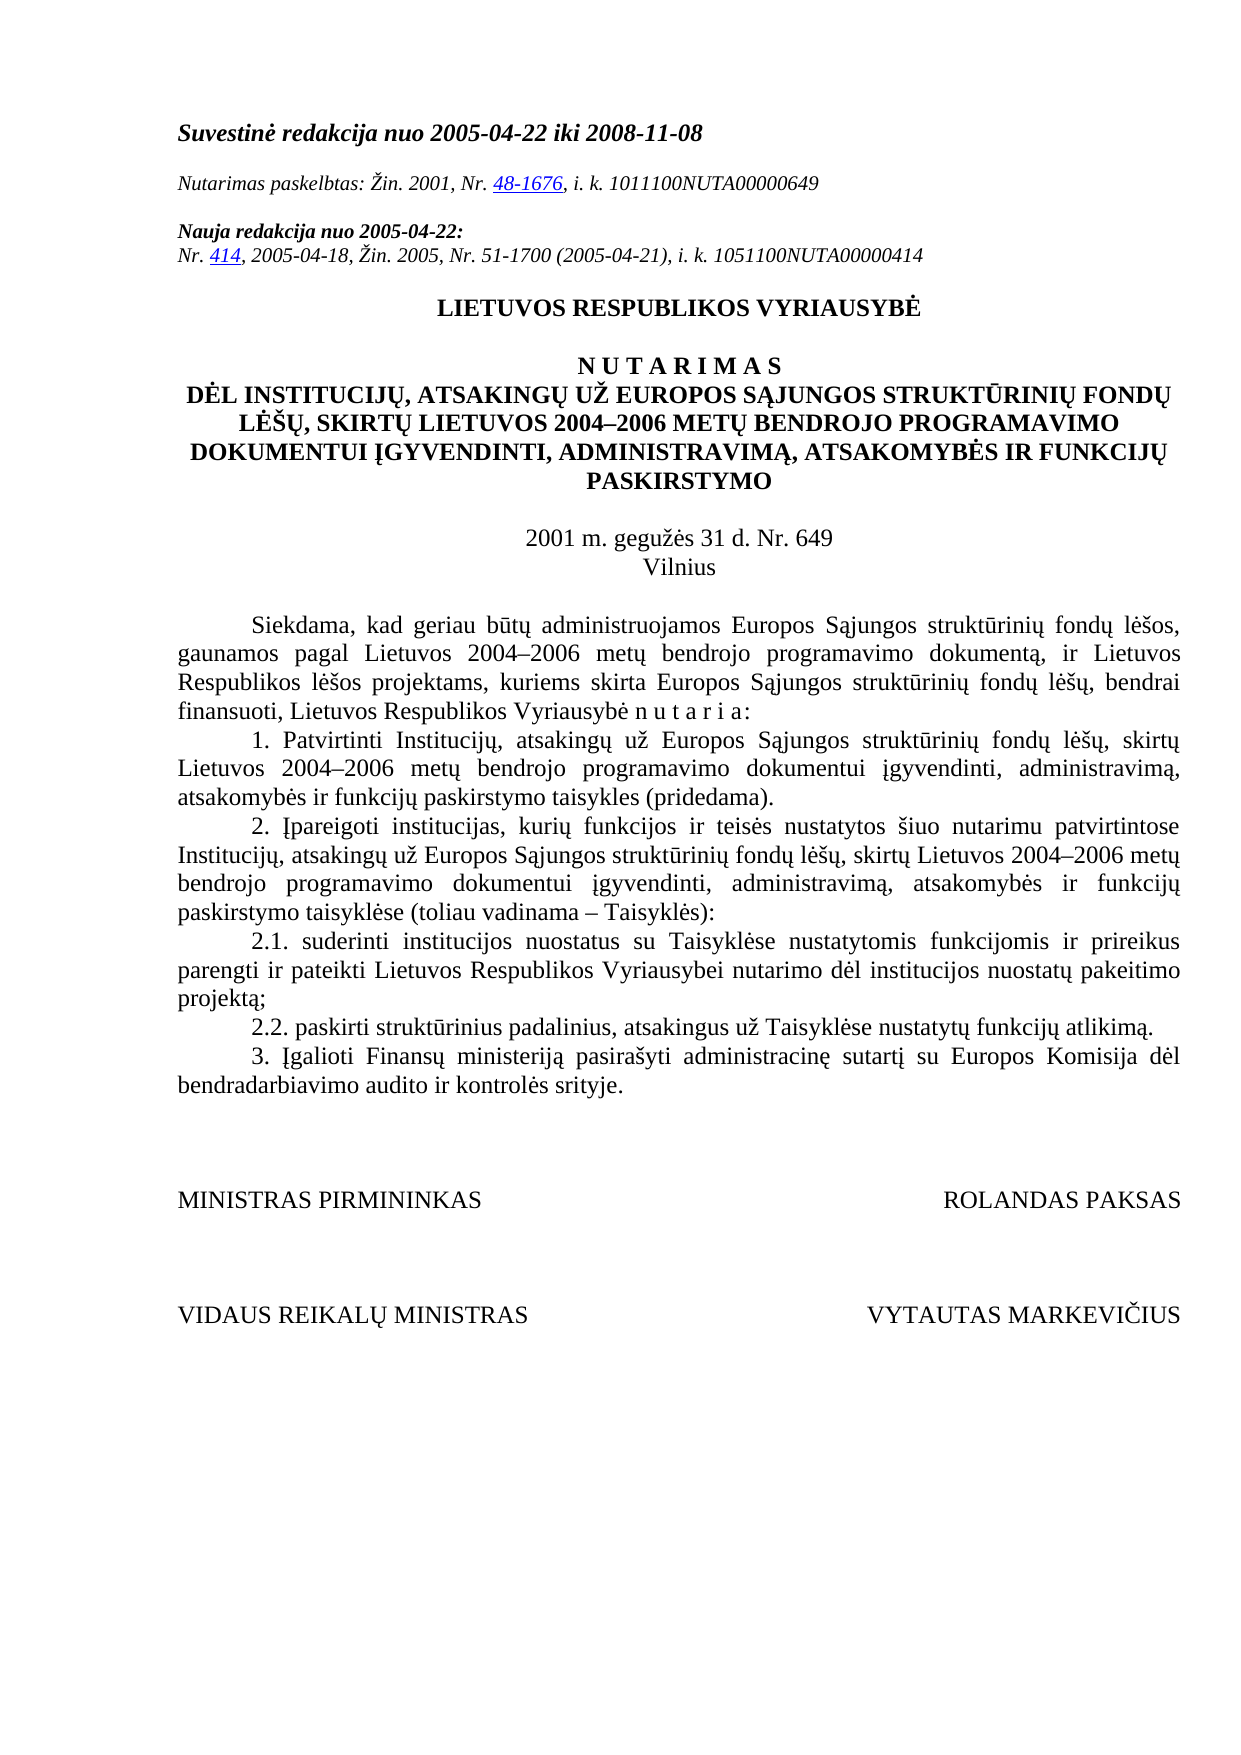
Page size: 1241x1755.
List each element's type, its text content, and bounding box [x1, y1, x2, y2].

text NUTARIMAS [177, 351, 1181, 380]
text 2. Įpareigoti institucijas, kurių funkcijos ir teisės nustatytos šiuo nutarimu patvirtintose Institucijų, atsakingų už Europos Sąjungos struktūrinių fondų lėšų, skirtų Lietuvos 2004–2006 metų bendrojo programavimo dokumentui įgyvendinti, administravimą, atsakomybės ir funkcijų paskirstymo taisyklėse (toliau vadinama – Taisyklės): [177, 811, 1181, 926]
text 1. Patvirtinti Institucijų, atsakingų už Europos Sąjungos struktūrinių fondų lėšų, skirtų Lietuvos 2004–2006 metų bendrojo programavimo dokumentui įgyvendinti, administravimą, atsakomybės ir funkcijų paskirstymo taisykles (pridedama). [177, 725, 1181, 811]
text 2.2. paskirti struktūrinius padalinius, atsakingus už Taisyklėse nustatytų funkcijų atlikimą. [177, 1012, 1181, 1041]
text Nr. 414, 2005-04-18, Žin. 2005, Nr. 51-1700 (2005-04-21), i. k. 1051100NUTA00000414 [177, 243, 1181, 267]
text Suvestinė redakcija nuo 2005-04-22 iki 2008-11-08 [177, 118, 1181, 147]
text 2.1. suderinti institucijos nuostatus su Taisyklėse nustatytomis funkcijomis ir prireikus parengti ir pateikti Lietuvos Respublikos Vyriausybei nutarimo dėl institucijos nuostatų pakeitimo projektą; [177, 926, 1181, 1012]
text LIETUVOS RESPUBLIKOS VYRIAUSYBĖ [177, 293, 1181, 322]
text Vilnius [177, 552, 1181, 581]
text Siekdama, kad geriau būtų administruojamos Europos Sąjungos struktūrinių fondų lėšos, gaunamos pagal Lietuvos 2004–2006 metų bendrojo programavimo dokumentą, ir Lietuvos Respublikos lėšos projektams, kuriems skirta Europos Sąjungos struktūrinių fondų lėšų, bendrai finansuoti, Lietuvos Respublikos Vyriausybė nutaria: [177, 610, 1181, 725]
text Ministras Pirmininkas Rolandas Paksas [177, 1185, 1181, 1213]
text Vidaus reikalų ministras Vytautas Markevičius [177, 1300, 1181, 1328]
text 2001 m. gegužės 31 d. Nr. 649 [177, 523, 1181, 552]
text 3. Įgalioti Finansų ministeriją pasirašyti administracinę sutartį su Europos Komisija dėl bendradarbiavimo audito ir kontrolės srityje. [177, 1041, 1181, 1098]
text Nauja redakcija nuo 2005-04-22: [177, 219, 1181, 243]
text Nutarimas paskelbtas: Žin. 2001, Nr. 48-1676, i. k. 1011100NUTA00000649 [177, 171, 1181, 195]
text DĖL INSTITUCIJŲ, ATSAKINGŲ UŽ EUROPOS SĄJUNGOS STRUKTŪRINIŲ FONDŲ LĖŠŲ, SKIRTŲ LIETUVOS 2004–2006 METŲ BENDROJO PROGRAMAVIMO DOKUMENTUI ĮGYVENDINTI, ADMINISTRAVIMĄ, ATSAKOMYBĖS IR FUNKCIJŲ PASKIRSTYMO [177, 380, 1181, 495]
